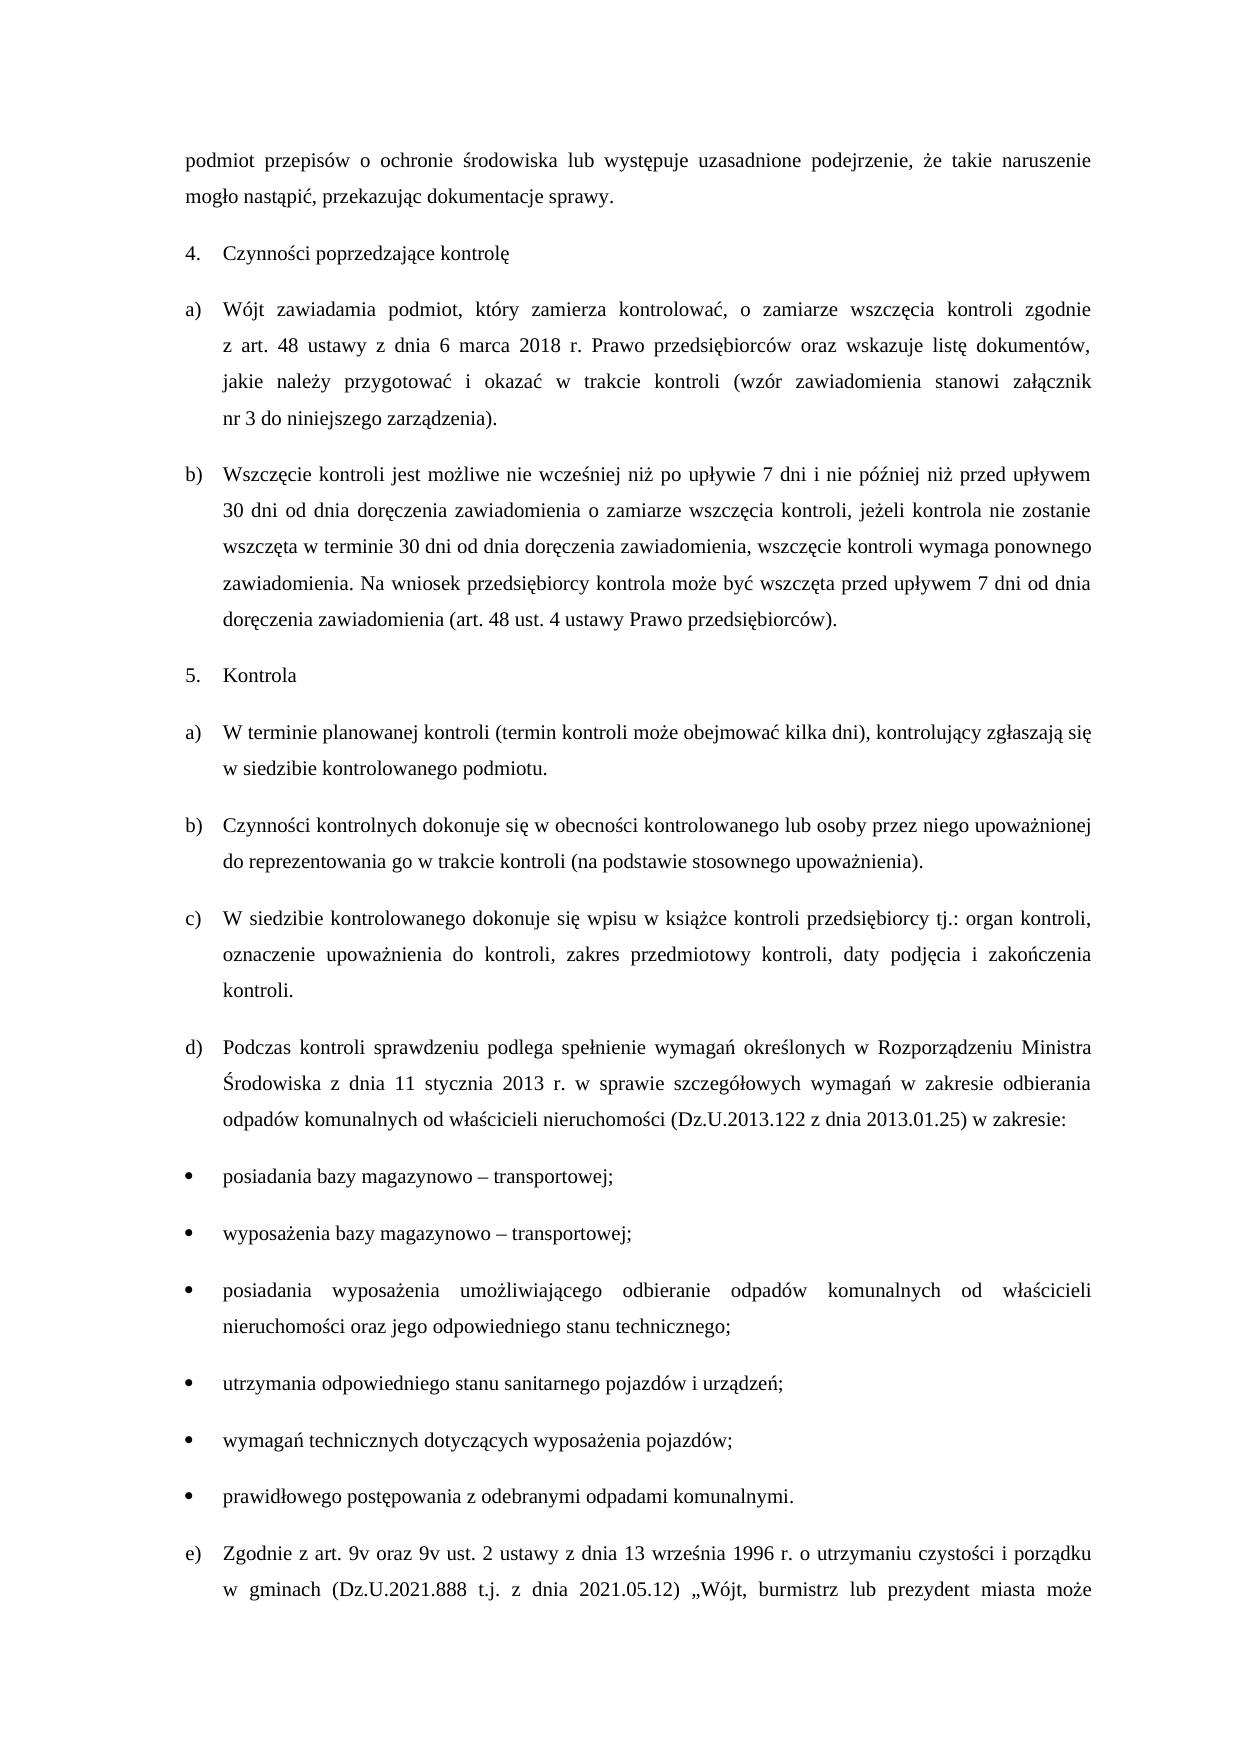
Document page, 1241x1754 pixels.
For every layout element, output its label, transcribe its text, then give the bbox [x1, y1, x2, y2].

list Wójt zawiadamia podmiot, który zamierza kontrolować, o zamiarze wszczęcia kontroli zgodnie z art. 48 ustawy z dnia 6 marca 2018 r. Prawo przedsiębiorców oraz wskazuje listę dokumentów, jakie należy przygotować i okazać w trakcie kontroli (wzór zawiadomienia stanowi załącznik nr 3 do niniejszego zarządzenia). [185, 297, 1093, 429]
list Czynności kontrolnych dokonuje się w obecności kontrolowanego lub osoby przez niego upoważnionej do reprezentowania go w trakcie kontroli (na podstawie stosownego upoważnienia). [185, 813, 1093, 873]
list wyposażenia bazy magazynowo – transportowej; [185, 1221, 1093, 1245]
list Kontrola [185, 663, 1093, 687]
list Zgodnie z art. 9v oraz 9v ust. 2 ustawy z dnia 13 września 1996 r. o utrzymaniu czystości i porządku w gminach (Dz.U.2021.888 t.j. z dnia 2021.05.12) „Wójt, burmistrz lub prezydent miasta może [185, 1541, 1093, 1601]
list prawidłowego postępowania z odebranymi odpadami komunalnymi. [185, 1484, 1093, 1508]
list posiadania wyposażenia umożliwiającego odbieranie odpadów komunalnych od właścicieli nieruchomości oraz jego odpowiedniego stanu technicznego; [185, 1278, 1093, 1338]
list Wszczęcie kontroli jest możliwe nie wcześniej niż po upływie 7 dni i nie później niż przed upływem 30 dni od dnia doręczenia zawiadomienia o zamiarze wszczęcia kontroli, jeżeli kontrola nie zostanie wszczęta w terminie 30 dni od dnia doręczenia zawiadomienia, wszczęcie kontroli wymaga ponownego zawiadomienia. Na wniosek przedsiębiorcy kontrola może być wszczęta przed upływem 7 dni od dnia doręczenia zawiadomienia (art. 48 ust. 4 ustawy Prawo przedsiębiorców). [185, 462, 1093, 631]
list Podczas kontroli sprawdzeniu podlega spełnienie wymagań określonych w Rozporządzeniu Ministra Środowiska z dnia 11 stycznia 2013 r. w sprawie szczegółowych wymagań w zakresie odbierania odpadów komunalnych od właścicieli nieruchomości (Dz.U.2013.122 z dnia 2013.01.25) w zakresie: [185, 1035, 1093, 1131]
list wymagań technicznych dotyczących wyposażenia pojazdów; [185, 1428, 1093, 1452]
list W siedzibie kontrolowanego dokonuje się wpisu w książce kontroli przedsiębiorcy tj.: organ kontroli, oznaczenie upoważnienia do kontroli, zakres przedmiotowy kontroli, daty podjęcia i zakończenia kontroli. [185, 906, 1093, 1002]
list W terminie planowanej kontroli (termin kontroli może obejmować kilka dni), kontrolujący zgłaszają się w siedzibie kontrolowanego podmiotu. [185, 720, 1093, 780]
list Czynności poprzedzające kontrolę [185, 241, 1093, 264]
text podmiot przepisów o ochronie środowiska lub występuje uzasadnione podejrzenie, że takie naruszenie mogło nastąpić, przekazując dokumentacje sprawy. [185, 148, 1093, 208]
list posiadania bazy magazynowo – transportowej; [185, 1164, 1093, 1188]
list utrzymania odpowiedniego stanu sanitarnego pojazdów i urządzeń; [185, 1371, 1093, 1395]
